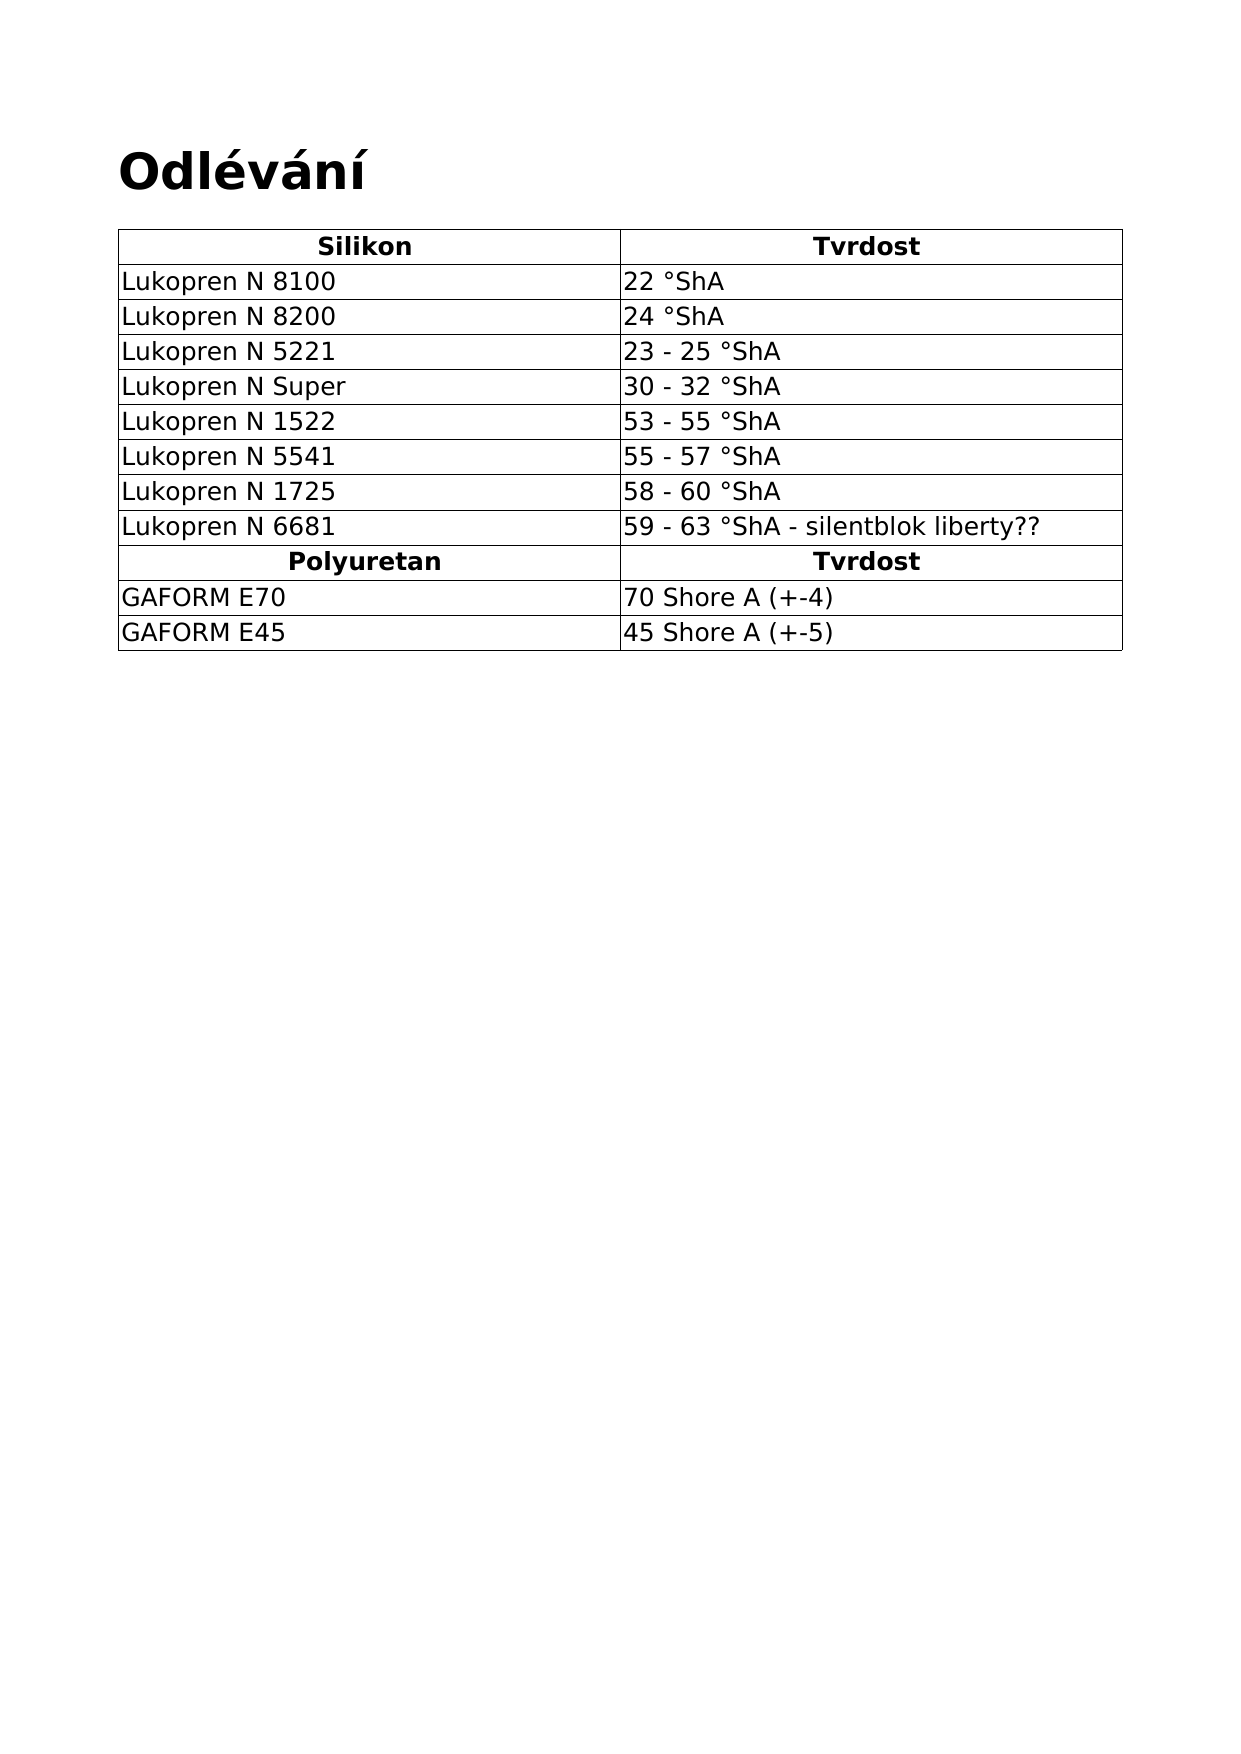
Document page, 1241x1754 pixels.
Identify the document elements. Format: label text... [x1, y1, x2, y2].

table_cell 23 - 25 °ShA [621, 335, 1122, 369]
subtitle Odlévání [118, 143, 1122, 201]
table_cell 55 - 57 °ShA [621, 440, 1122, 474]
table_cell Lukopren N 5221 [119, 335, 620, 369]
table_header Tvrdost [621, 230, 1122, 264]
table_cell Lukopren N 5541 [119, 440, 620, 474]
table_cell Lukopren N 8100 [119, 265, 620, 299]
table_cell 58 - 60 °ShA [621, 475, 1122, 509]
table_cell 30 - 32 °ShA [621, 370, 1122, 404]
table_cell Tvrdost [621, 546, 1122, 580]
table_cell 45 Shore A (+-5) [621, 616, 1122, 650]
table_cell 53 - 55 °ShA [621, 405, 1122, 439]
table_cell Polyuretan [119, 546, 620, 580]
table_cell Lukopren N Super [119, 370, 620, 404]
table_cell Lukopren N 1725 [119, 475, 620, 509]
table_header Silikon [119, 230, 620, 264]
table_cell GAFORM E70 [119, 581, 620, 615]
table_cell Lukopren N 6681 [119, 511, 620, 544]
table_cell 24 °ShA [621, 300, 1122, 334]
table_cell 70 Shore A (+-4) [621, 581, 1122, 615]
table_cell Lukopren N 1522 [119, 405, 620, 439]
table_cell GAFORM E45 [119, 616, 620, 650]
table_cell 59 - 63 °ShA - silentblok liberty?? [621, 511, 1122, 544]
table_cell Lukopren N 8200 [119, 300, 620, 334]
table_cell 22 °ShA [621, 265, 1122, 299]
